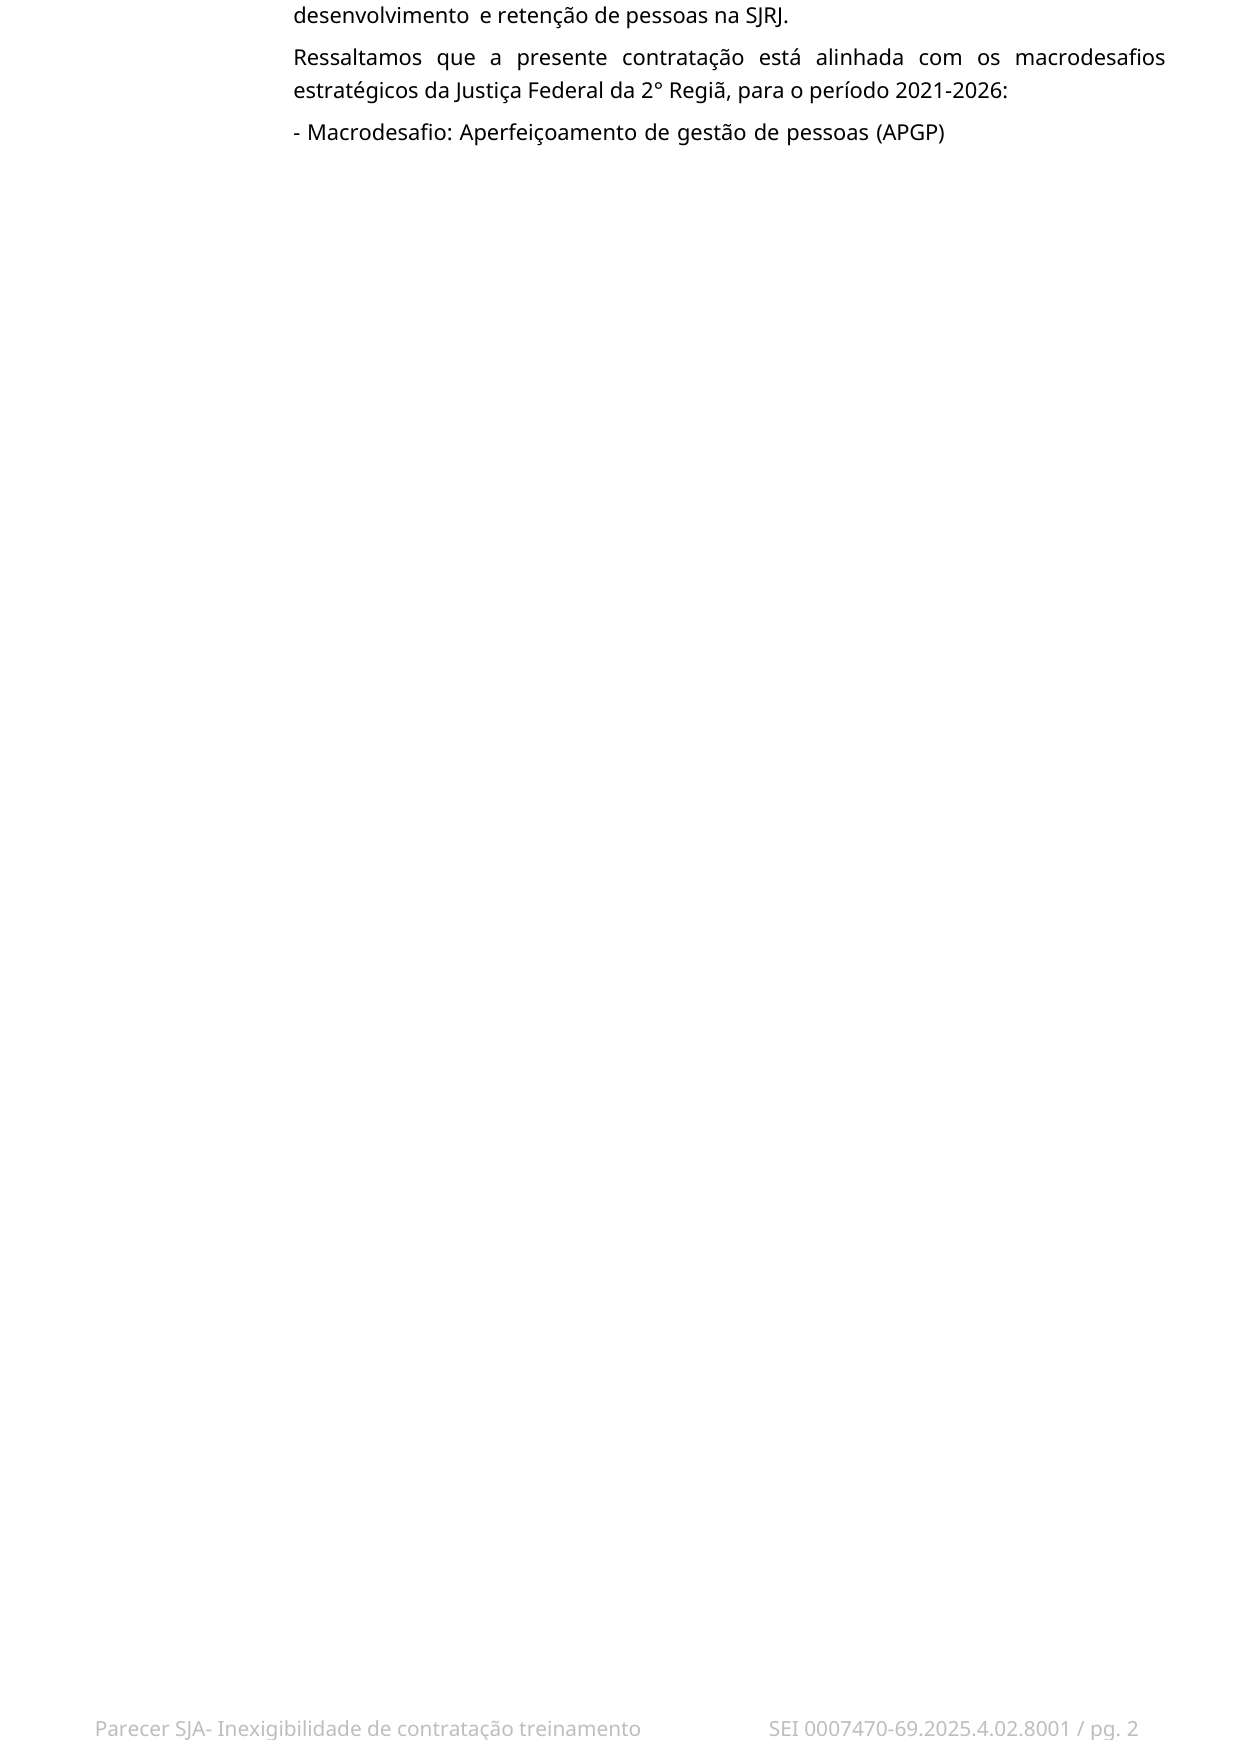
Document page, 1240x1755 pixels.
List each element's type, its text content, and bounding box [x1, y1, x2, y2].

list Macrodesafio: Aperfeiçoamento de gestão de pessoas (APGP) [293, 117, 1181, 147]
text Ressaltamos que a presente contratação está alinhada com os macrodesafios estratégicos da Justiça Federal da 2° Regiã, para o período 2021-2026: [293, 42, 1167, 105]
text desenvolvimento e retenção de pessoas na SJRJ. [293, 0, 1167, 30]
